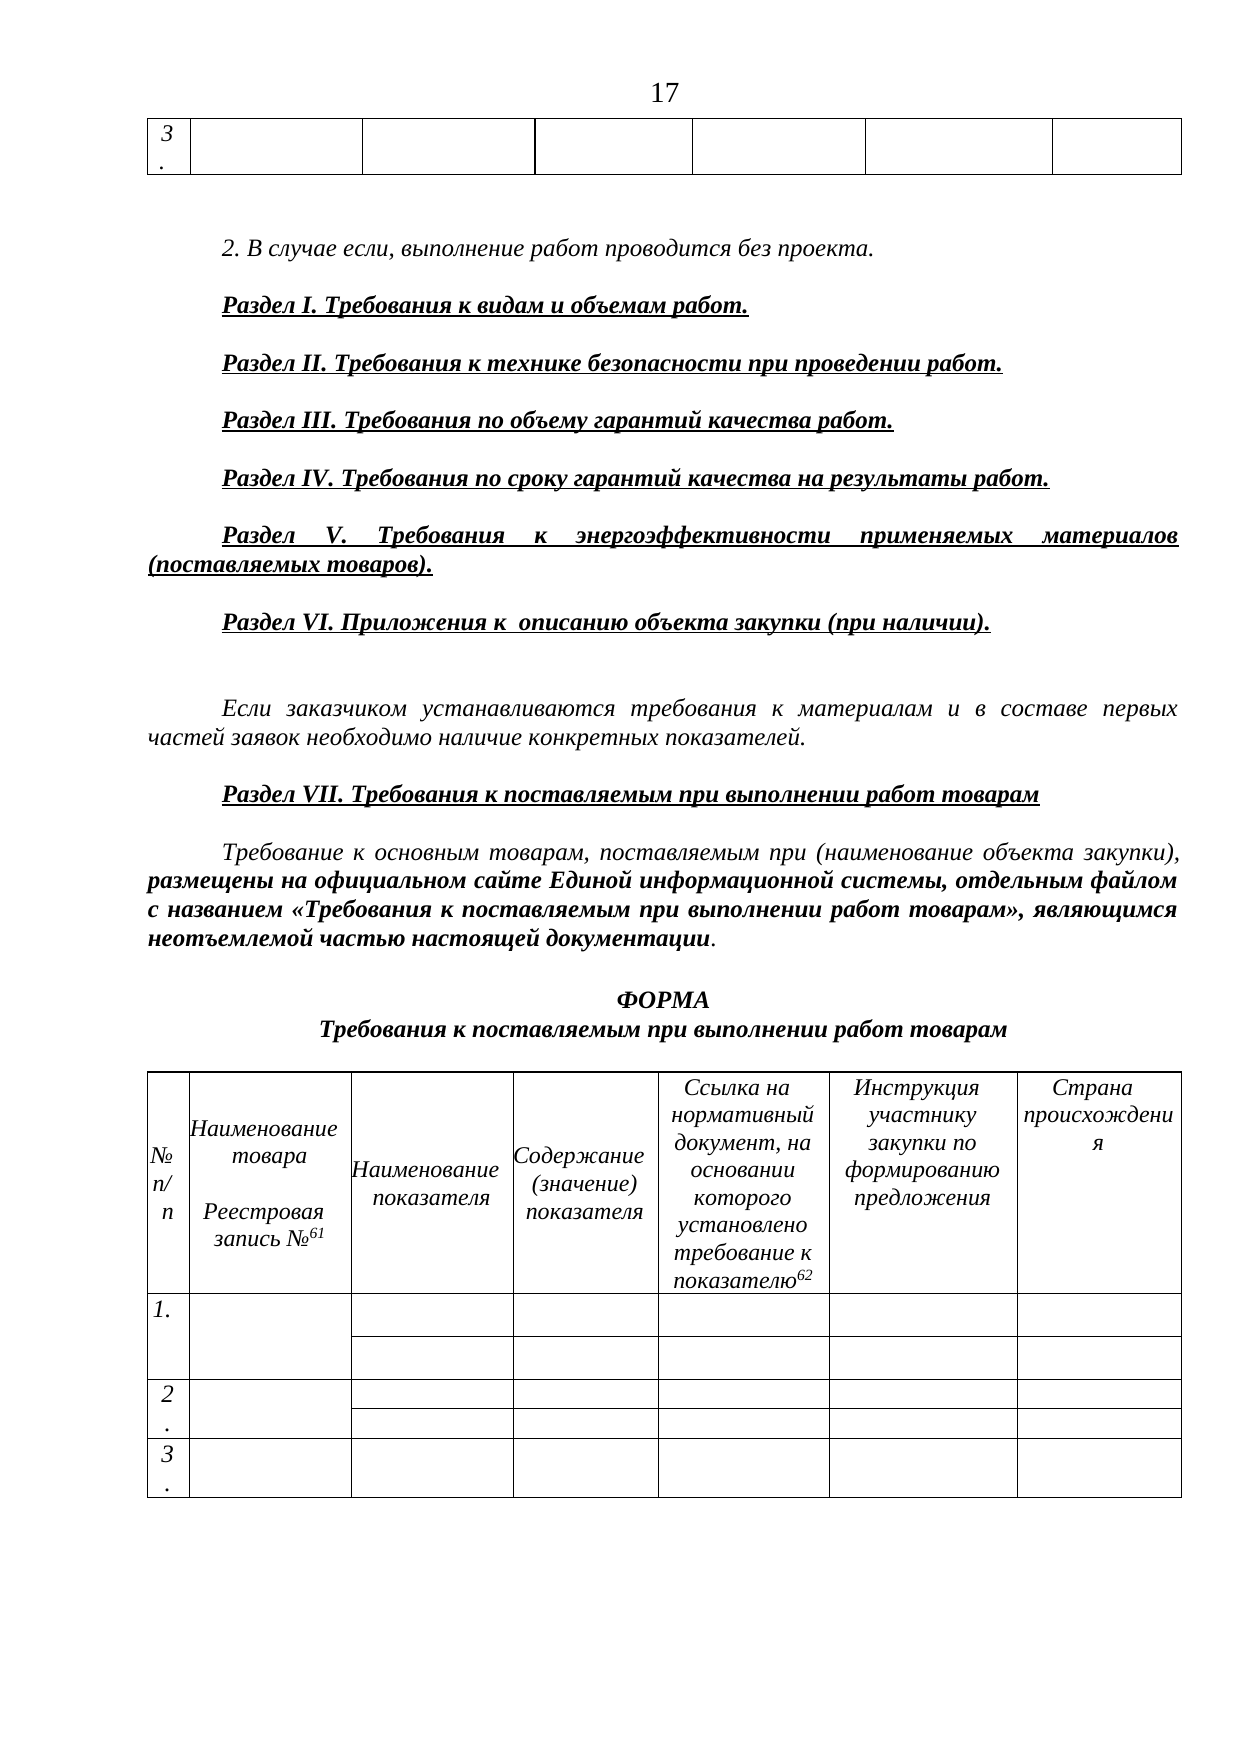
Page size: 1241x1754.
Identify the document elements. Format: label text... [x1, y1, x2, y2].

table_cell [659, 1409, 829, 1438]
table_cell [190, 1439, 351, 1497]
table_cell [659, 1380, 829, 1408]
table_cell [1018, 1380, 1181, 1408]
table_cell 2. [148, 1380, 189, 1438]
text 2. В случае если, выполнение работ проводится без проекта. [148, 233, 1181, 262]
table_cell [352, 1380, 513, 1408]
table_cell [514, 1294, 658, 1336]
table_header Наименование показателя [352, 1073, 513, 1293]
table_header Наименование товара Реестровая запись № [190, 1073, 351, 1293]
text Требование к основным товарам, поставляемым при (наименование объекта закупки), размещены на официальном сайте Единой информационной системы, отдельным файлом с названием «Требования к поставляемым при выполнении работ товарам», являющимся неотъемлемой частью настоящей документации. [148, 837, 1181, 952]
table_header Содержание (значение) показателя [514, 1073, 658, 1293]
table_cell [830, 1380, 1017, 1408]
table_cell [659, 1337, 829, 1378]
table_cell [352, 1294, 513, 1336]
table_header Страна происхождения [1018, 1073, 1181, 1293]
table_cell [830, 1294, 1017, 1336]
text ФОРМА [148, 985, 1181, 1014]
table_cell [1053, 119, 1181, 174]
table_cell [363, 119, 534, 174]
table_cell [1018, 1439, 1181, 1497]
table_header Ссылка на нормативный документ, на основании которого установлено требование к показателю [659, 1073, 829, 1293]
table_cell 3. [148, 119, 190, 174]
table_cell [1018, 1337, 1181, 1378]
table_header Инструкция участнику закупки по формированию предложения [830, 1073, 1017, 1293]
table_cell [693, 119, 865, 174]
table_cell [352, 1337, 513, 1378]
table_cell 3. [148, 1439, 189, 1497]
table_cell [830, 1439, 1017, 1497]
table_cell [1018, 1294, 1181, 1336]
text Раздел V. Требования к энергоэффективности применяемых материалов (поставляемых товаров). [148, 520, 1181, 578]
table_header № п/п [148, 1073, 189, 1293]
table_cell [659, 1294, 829, 1336]
table_cell [352, 1409, 513, 1438]
table_cell [514, 1337, 658, 1378]
text Если заказчиком устанавливаются требования к материалам и в составе первых частей заявок необходимо наличие конкретных показателей. [148, 693, 1181, 750]
table_cell [190, 1380, 351, 1438]
table_cell [659, 1439, 829, 1497]
table_cell [190, 1294, 351, 1378]
text Раздел III. Требования по объему гарантий качества работ. [148, 405, 1181, 434]
table_cell [1018, 1409, 1181, 1438]
table_cell [514, 1409, 658, 1438]
table_cell [830, 1409, 1017, 1438]
text Раздел VII. Требования к поставляемым при выполнении работ товарам [148, 779, 1181, 808]
table_cell 1. [148, 1294, 189, 1378]
text Раздел IV. Требования по сроку гарантий качества на результаты работ. [148, 463, 1181, 492]
table_cell [352, 1439, 513, 1497]
table_cell [866, 119, 1052, 174]
table_cell [830, 1337, 1017, 1378]
table_cell [514, 1380, 658, 1408]
text Раздел VI. Приложения к описанию объекта закупки (при наличии). [148, 607, 1181, 635]
text Требования к поставляемым при выполнении работ товарам [148, 1014, 1181, 1043]
table_cell [536, 119, 692, 174]
text Раздел II. Требования к технике безопасности при проведении работ. [148, 348, 1181, 377]
text Раздел I. Требования к видам и объемам работ. [148, 290, 1181, 319]
table_cell [514, 1439, 658, 1497]
table_cell [191, 119, 362, 174]
